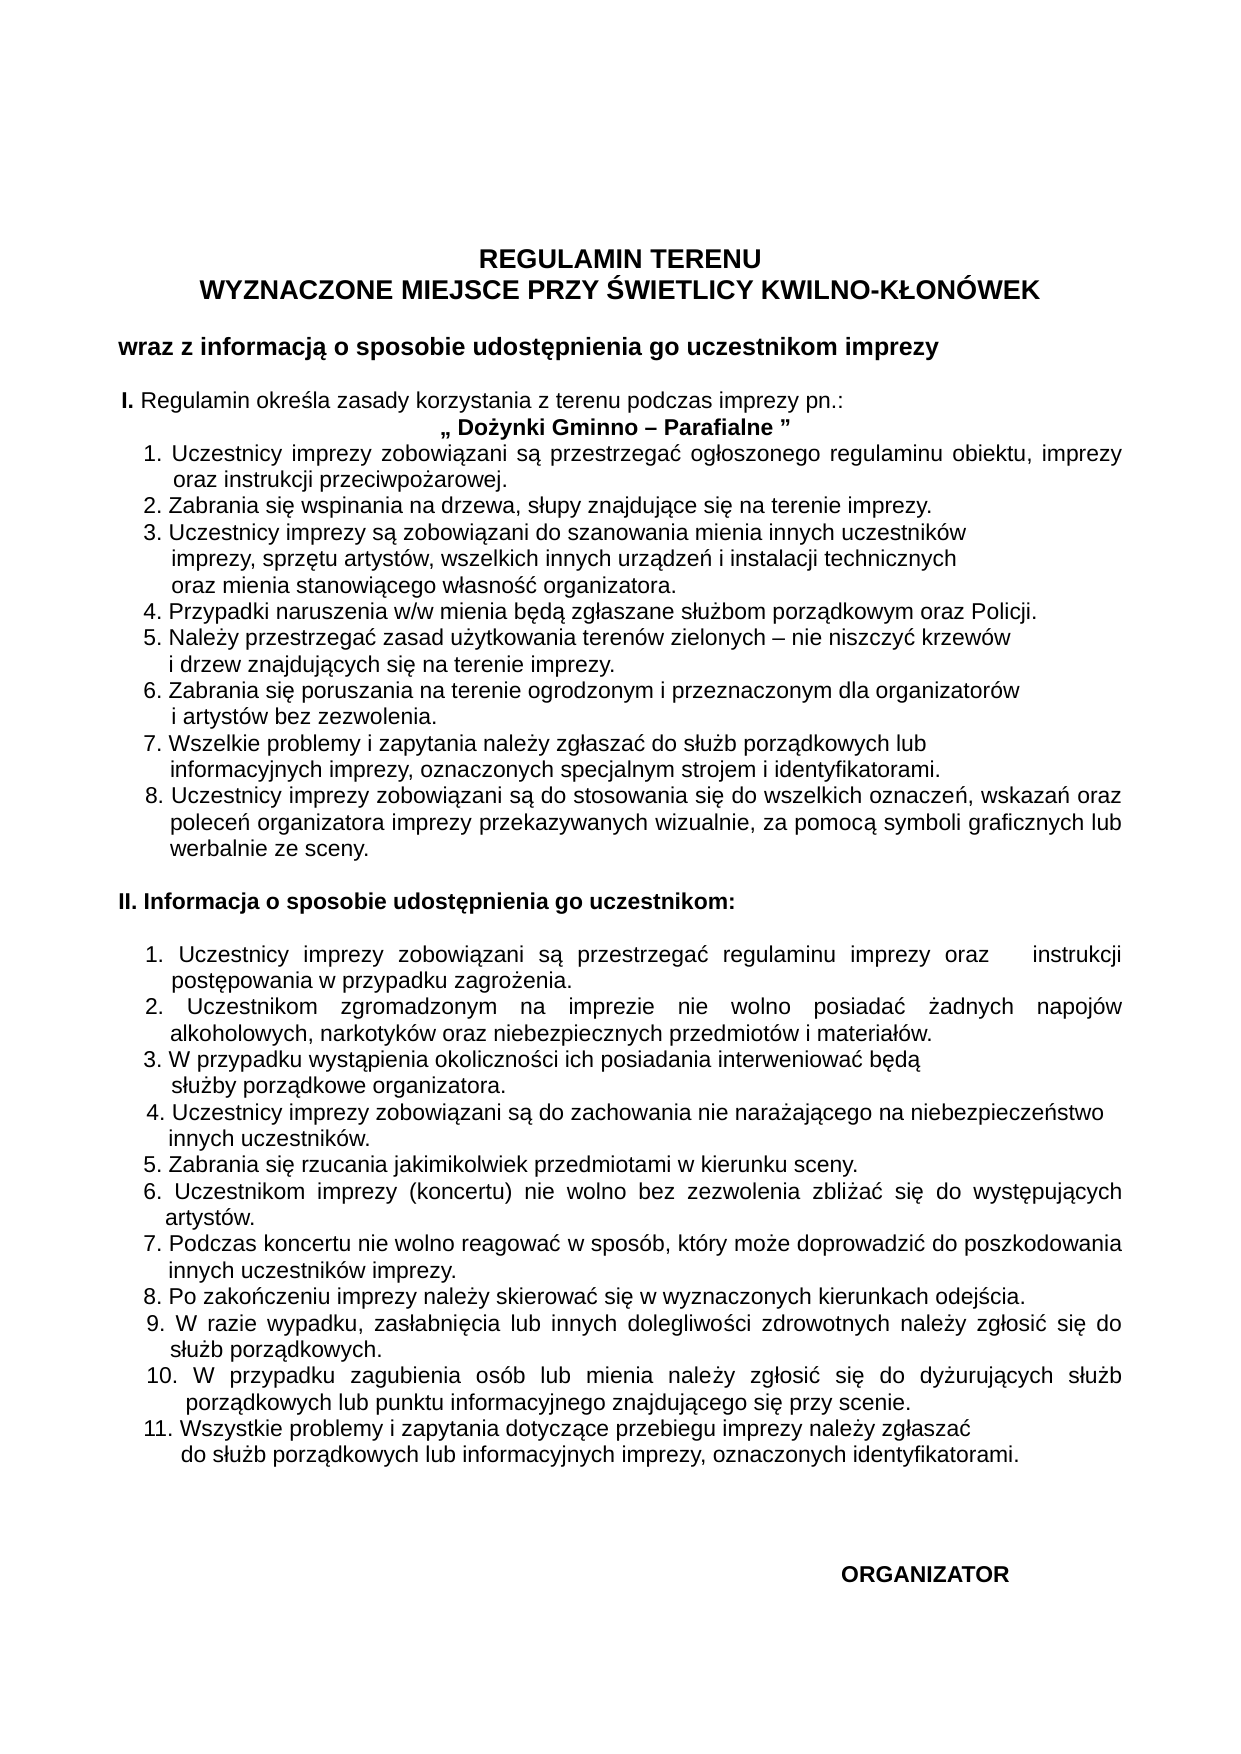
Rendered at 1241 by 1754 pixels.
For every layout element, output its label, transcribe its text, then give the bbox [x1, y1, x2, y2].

text 1. Uczestnicy imprezy zobowiązani są przestrzegać regulaminu imprezy oraz instrukcji postępowania w przypadku zagrożenia. [145, 941, 1122, 993]
text imprezy, sprzętu artystów, wszelkich innych urządzeń i instalacji technicznych [171, 545, 1122, 572]
text 4. Przypadki naruszenia w/w mienia będą zgłaszane służbom porządkowym oraz Policji. [143, 598, 1122, 624]
text 2. Zabrania się wspinania na drzewa, słupy znajdujące się na terenie imprezy. [143, 492, 1122, 519]
text ORGANIZATOR [173, 1561, 1122, 1588]
text 11. Wszystkie problemy i zapytania dotyczące przebiegu imprezy należy zgłaszać [143, 1415, 1122, 1441]
text 5. Należy przestrzegać zasad użytkowania terenów zielonych – nie niszczyć krzewów [143, 624, 1122, 651]
text 8. Po zakończeniu imprezy należy skierować się w wyznaczonych kierunkach odejścia. [143, 1283, 1122, 1309]
text 7. Wszelkie problemy i zapytania należy zgłaszać do służb porządkowych lub [143, 730, 1122, 756]
text 3. Uczestnicy imprezy są zobowiązani do szanowania mienia innych uczestników [143, 519, 1122, 545]
text 3. W przypadku wystąpienia okoliczności ich posiadania interweniować będą [143, 1046, 1122, 1072]
text 8. Uczestnicy imprezy zobowiązani są do stosowania się do wszelkich oznaczeń, wskazań oraz poleceń organizatora imprezy przekazywanych wizualnie, za pomocą symboli graficznych lub werbalnie ze sceny. [145, 782, 1122, 861]
text 1. Uczestnicy imprezy zobowiązani są przestrzegać ogłoszonego regulaminu obiektu, imprezy oraz instrukcji przeciwpożarowej. [143, 440, 1122, 492]
text informacyjnych imprezy, oznaczonych specjalnym strojem i identyfikatorami. [170, 756, 1122, 782]
text 5. Zabrania się rzucania jakimikolwiek przedmiotami w kierunku sceny. [143, 1151, 1122, 1178]
text I. Regulamin określa zasady korzystania z terenu podczas imprezy pn.: [121, 387, 1122, 413]
text 9. W razie wypadku, zasłabnięcia lub innych dolegliwości zdrowotnych należy zgłosić się do służb porządkowych. [146, 1309, 1122, 1362]
text 6. Zabrania się poruszania na terenie ogrodzonym i przeznaczonym dla organizatorów [143, 677, 1122, 703]
text 7. Podczas koncertu nie wolno reagować w sposób, który może doprowadzić do poszkodowania innych uczestników imprezy. [143, 1230, 1122, 1283]
text „ Dożynki Gminno – Parafialne ” [121, 413, 1122, 440]
text 2. Uczestnikom zgromadzonym na imprezie nie wolno posiadać żadnych napojów alkoholowych, narkotyków oraz niebezpiecznych przedmiotów i materiałów. [145, 993, 1122, 1046]
text 4. Uczestnicy imprezy zobowiązani są do zachowania nie narażającego na niebezpieczeństwo innych uczestników. [146, 1099, 1122, 1151]
text oraz mienia stanowiącego własność organizatora. [171, 572, 1122, 598]
text 6. Uczestnikom imprezy (koncertu) nie wolno bez zezwolenia zbliżać się do występujących artystów. [143, 1178, 1122, 1230]
text REGULAMIN TERENU [118, 243, 1122, 274]
text 10. W przypadku zagubienia osób lub mienia należy zgłosić się do dyżurujących służb porządkowych lub punktu informacyjnego znajdującego się przy scenie. [146, 1362, 1122, 1415]
text służby porządkowe organizatora. [171, 1072, 1122, 1099]
text i drzew znajdujących się na terenie imprezy. [143, 651, 1122, 677]
text i artystów bez zezwolenia. [171, 703, 1122, 730]
text do służb porządkowych lub informacyjnych imprezy, oznaczonych identyfikatorami. [181, 1441, 1122, 1468]
text WYZNACZONE MIEJSCE PRZY ŚWIETLICY KWILNO-KŁONÓWEK [118, 274, 1122, 306]
text wraz z informacją o sposobie udostępnienia go uczestnikom imprezy [118, 332, 1122, 361]
text II. Informacja o sposobie udostępnienia go uczestnikom: [118, 888, 1122, 914]
